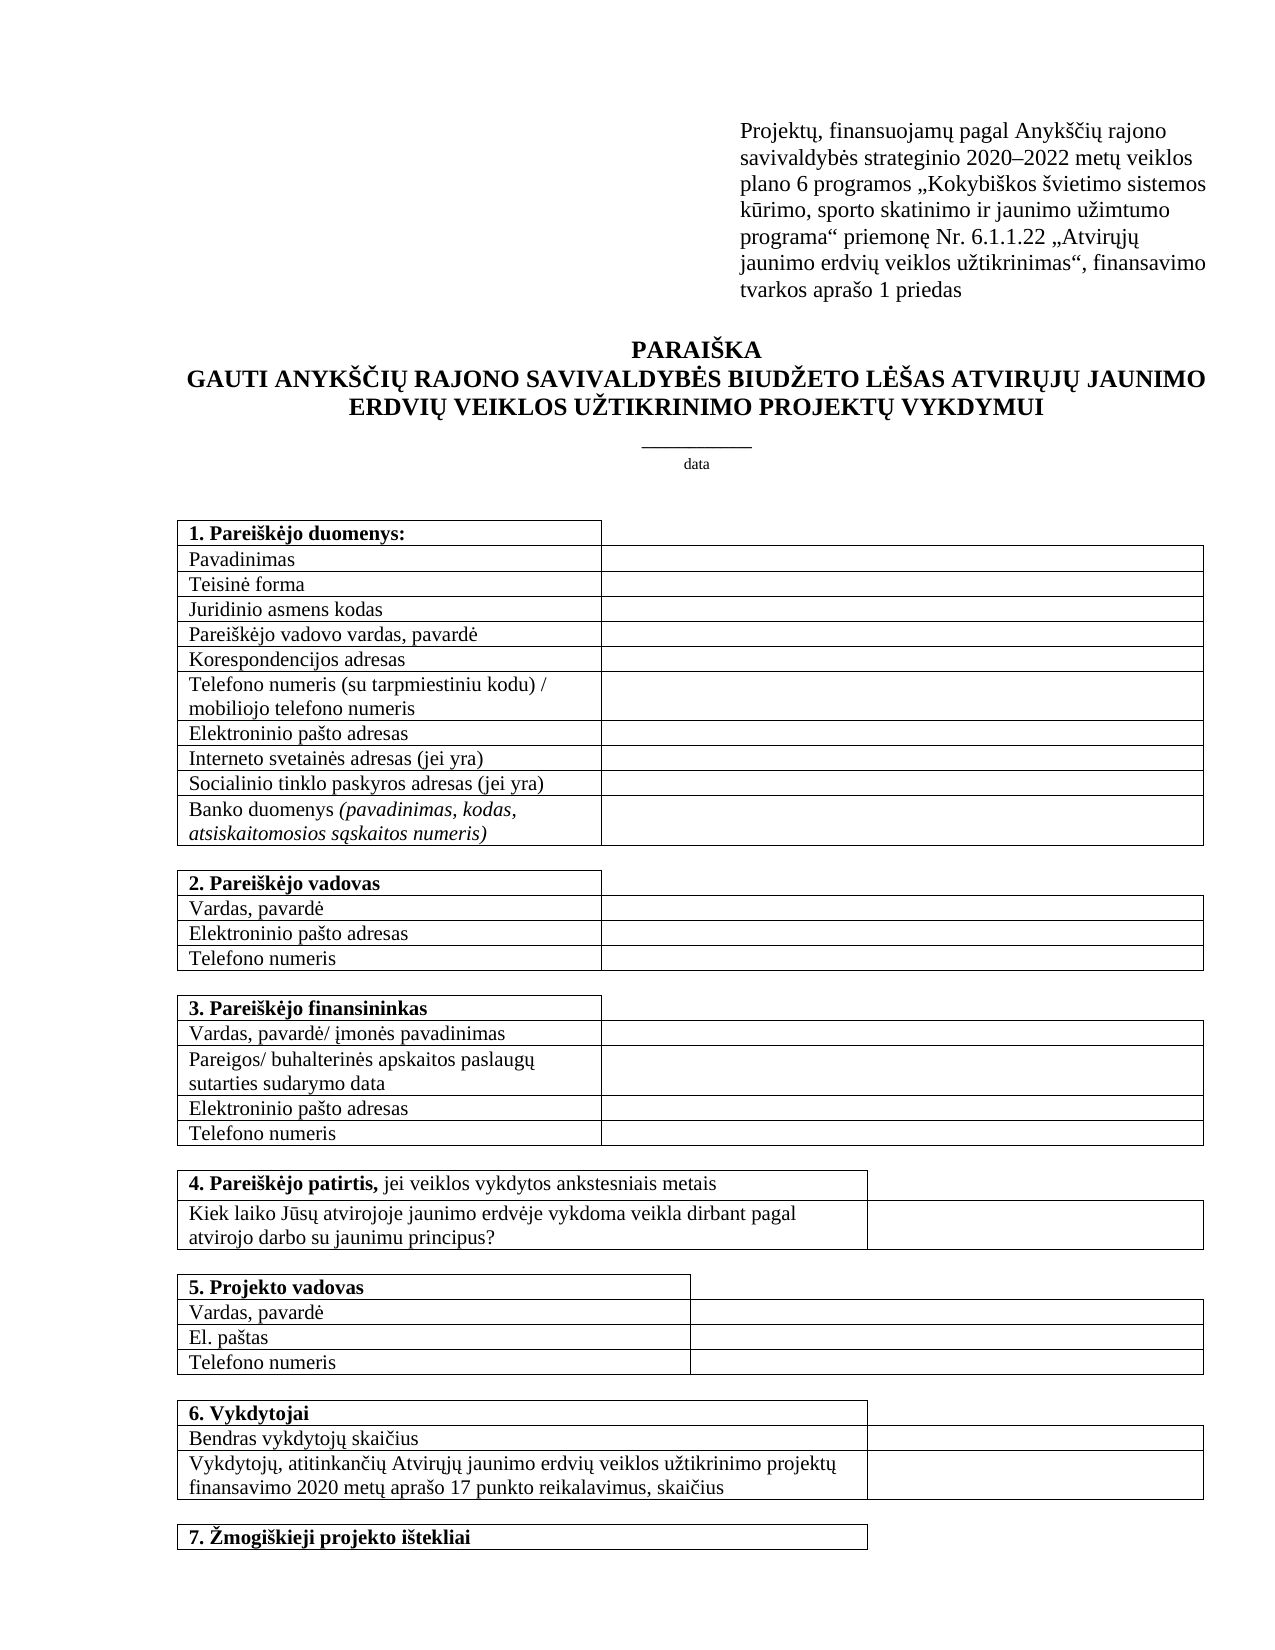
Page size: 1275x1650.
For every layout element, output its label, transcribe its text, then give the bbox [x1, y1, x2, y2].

table_cell Vykdytojų, atitinkančių Atvirųjų jaunimo erdvių veiklos užtikrinimo projektų finansavimo 2020 metų aprašo 17 punkto reikalavimus, skaičius [178, 1451, 867, 1499]
table_cell [602, 546, 1203, 571]
table_cell [691, 1325, 1203, 1349]
table_header 7. Žmogiškieji projekto ištekliai [178, 1525, 867, 1549]
text savivaldybės strateginio 2020–2022 metų veiklos [740, 144, 1216, 170]
table_cell Bendras vykdytojų skaičius [178, 1426, 867, 1450]
table_cell [868, 1426, 1203, 1450]
table_cell [602, 796, 1203, 844]
table_cell Vardas, pavardė [178, 896, 601, 920]
table_cell [602, 597, 1203, 621]
table_header 6. Vykdytojai [178, 1401, 867, 1424]
table_cell [602, 1021, 1203, 1045]
table_cell [602, 647, 1203, 671]
table_cell [602, 746, 1203, 770]
table_cell Pareiškėjo vadovo vardas, pavardė [178, 622, 601, 646]
table_header 3. Pareiškėjo finansininkas [178, 996, 601, 1020]
table_cell Juridinio asmens kodas [178, 597, 601, 621]
table_header [602, 995, 1204, 1020]
table_cell [602, 896, 1203, 920]
table_cell [602, 572, 1203, 596]
table_cell Elektroninio pašto adresas [178, 721, 601, 745]
table_cell Telefono numeris (su tarpmiestiniu kodu) / mobiliojo telefono numeris [178, 672, 601, 720]
table_header [691, 1274, 1204, 1299]
text Projektų, finansuojamų pagal Anykščių rajono [740, 117, 1216, 144]
text kūrimo, sporto skatinimo ir jaunimo užimtumo [740, 197, 1216, 223]
table_cell Elektroninio pašto adresas [178, 1096, 601, 1120]
text GAUTI ANYKŠČIŲ RAJONO SAVIVALDYBĖS BIUDŽETO LĖŠAS ATVIRŲJŲ JAUNIMO ERDVIŲ VEIKLOS UŽTIKRINIMO PROJEKTŲ VYKDYMUI [177, 364, 1216, 421]
table_cell [691, 1300, 1203, 1324]
table_cell [602, 672, 1203, 720]
text ______________ [177, 421, 1216, 450]
table_cell Interneto svetainės adresas (jei yra) [178, 746, 601, 770]
table_header 5. Projekto vadovas [178, 1275, 690, 1299]
table_cell Pavadinimas [178, 546, 601, 571]
table_cell [602, 946, 1203, 970]
table_cell Telefono numeris [178, 1350, 690, 1374]
table_header 4. Pareiškėjo patirtis, jei veiklos vykdytos ankstesniais metais [178, 1171, 867, 1200]
table_cell [602, 771, 1203, 795]
table_cell Korespondencijos adresas [178, 647, 601, 671]
text programa“ priemonę Nr. 6.1.1.22 „Atvirųjų [740, 223, 1216, 249]
table_cell El. paštas [178, 1325, 690, 1349]
table_header 2. Pareiškėjo vadovas [178, 871, 601, 895]
table_cell [602, 1096, 1203, 1120]
table_header [868, 1400, 1204, 1424]
table_cell Telefono numeris [178, 1121, 601, 1145]
table_header [602, 520, 1204, 545]
table_cell Elektroninio pašto adresas [178, 921, 601, 945]
text PARAIŠKA [177, 335, 1216, 364]
text tvarkos aprašo 1 priedas [740, 276, 1216, 302]
table_header [602, 870, 1204, 895]
table_cell [602, 921, 1203, 945]
table_cell [602, 622, 1203, 646]
table_cell Pareigos/ buhalterinės apskaitos paslaugų sutarties sudarymo data [178, 1046, 601, 1094]
table_header 1. Pareiškėjo duomenys: [178, 521, 601, 545]
table_cell Socialinio tinklo paskyros adresas (jei yra) [178, 771, 601, 795]
table_cell Vardas, pavardė [178, 1300, 690, 1324]
table_cell Banko duomenys (pavadinimas, kodas, atsiskaitomosios sąskaitos numeris) [178, 796, 601, 844]
table_cell Vardas, pavardė/ įmonės pavadinimas [178, 1021, 601, 1045]
table_header [868, 1524, 1204, 1549]
text data [177, 454, 1216, 483]
table_cell [868, 1201, 1203, 1249]
text plano 6 programos „Kokybiškos švietimo sistemos [740, 170, 1216, 197]
table_cell Teisinė forma [178, 572, 601, 596]
text jaunimo erdvių veiklos užtikrinimas“, finansavimo [740, 249, 1216, 276]
table_cell [868, 1451, 1203, 1499]
table_header [868, 1170, 1204, 1200]
table_cell [602, 1121, 1203, 1145]
table_cell Telefono numeris [178, 946, 601, 970]
table_cell [602, 721, 1203, 745]
table_cell [602, 1046, 1203, 1094]
table_cell [691, 1350, 1203, 1374]
table_cell Kiek laiko Jūsų atvirojoje jaunimo erdvėje vykdoma veikla dirbant pagal atvirojo darbo su jaunimu principus? [178, 1201, 867, 1249]
